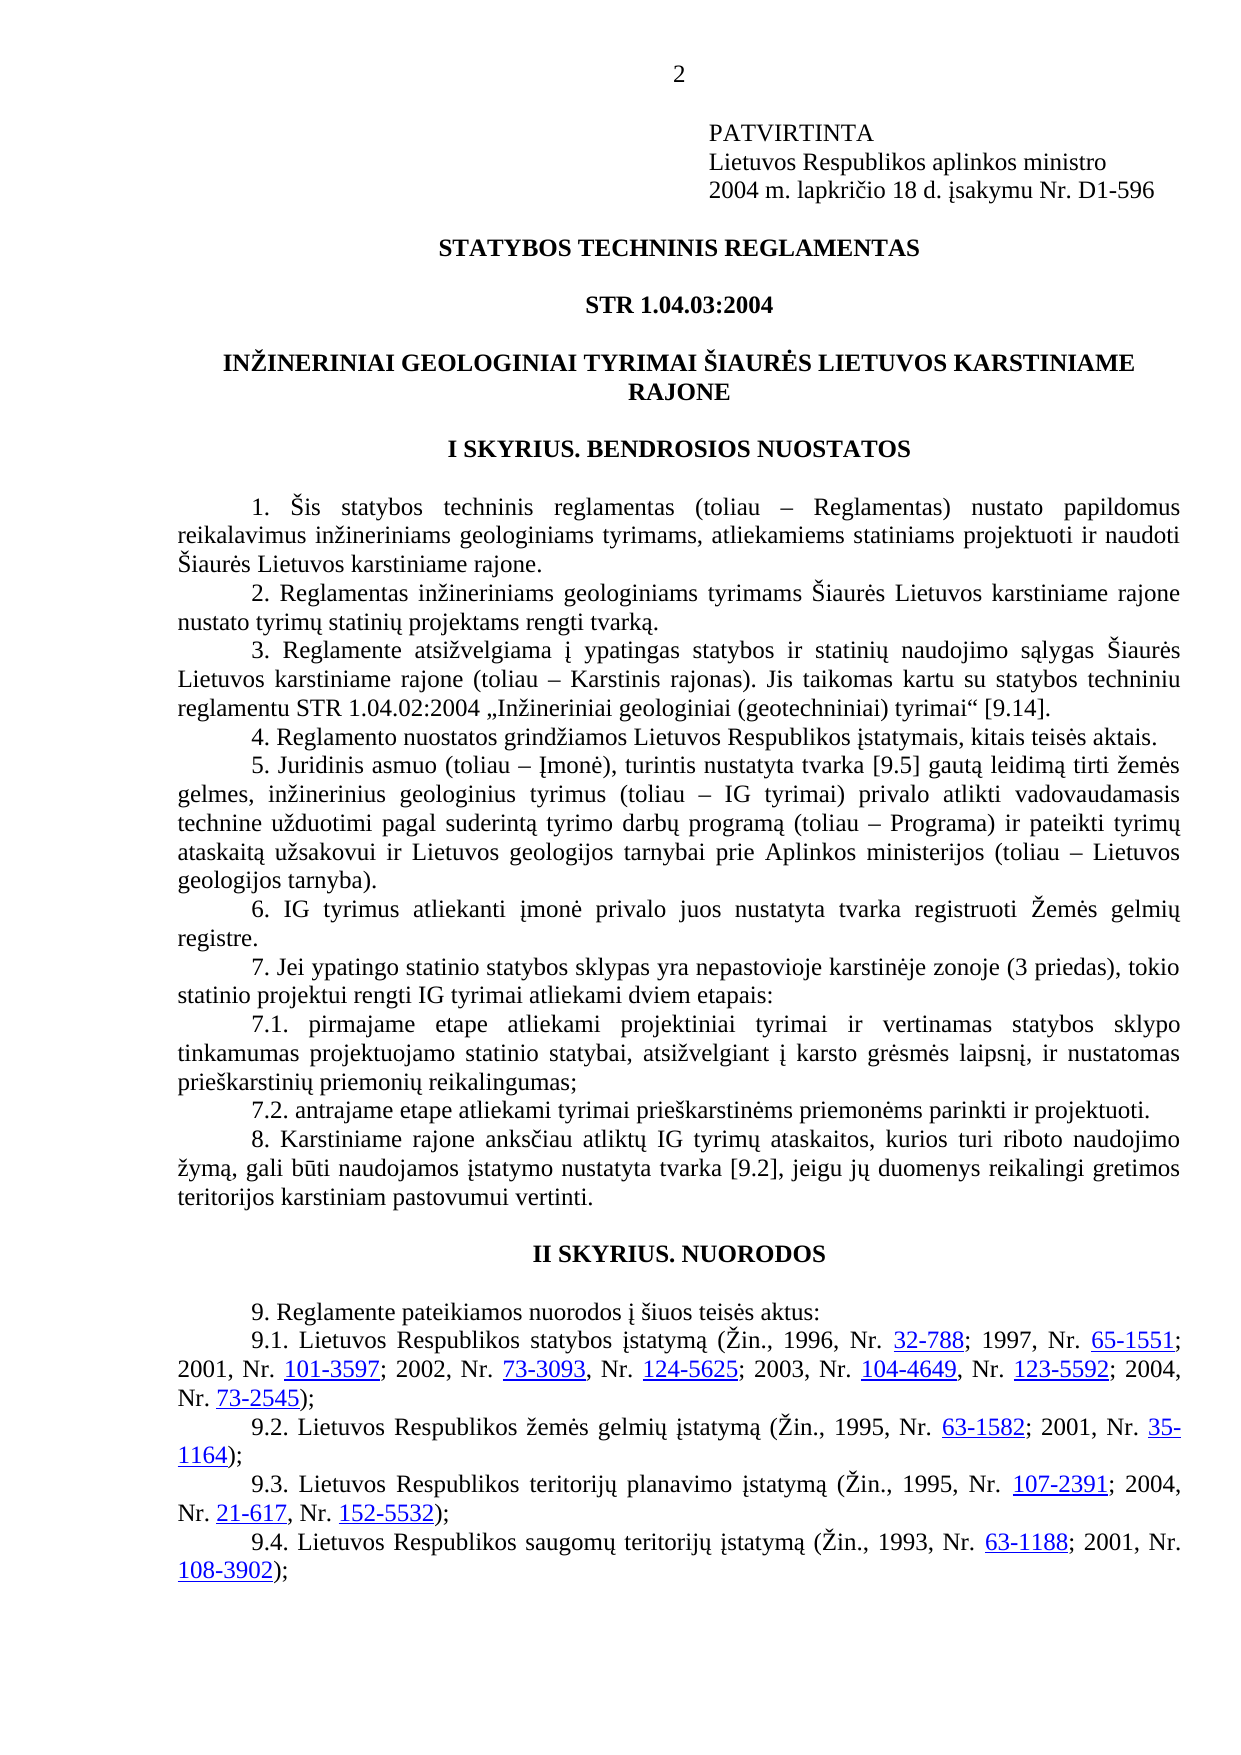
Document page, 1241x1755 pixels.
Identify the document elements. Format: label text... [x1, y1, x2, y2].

text 7. Jei ypatingo statinio statybos sklypas yra nepastovioje karstinėje zonoje (3 priedas), tokio statinio projektui rengti IG tyrimai atliekami dviem etapais: [177, 952, 1181, 1009]
text 9.4. Lietuvos Respublikos saugomų teritorijų įstatymą (Žin., 1993, Nr. 63-1188; 2001, Nr. 108-3902); [177, 1527, 1181, 1584]
text 9. Reglamente pateikiamos nuorodos į šiuos teisės aktus: [177, 1297, 1181, 1326]
text 9.1. Lietuvos Respublikos statybos įstatymą (Žin., 1996, Nr. 32-788; 1997, Nr. 65-1551; 2001, Nr. 101-3597; 2002, Nr. 73-3093, Nr. 124-5625; 2003, Nr. 104-4649, Nr. 123-5592; 2004, Nr. 73-2545); [177, 1326, 1181, 1412]
text 6. IG tyrimus atliekanti įmonė privalo juos nustatyta tvarka registruoti Žemės gelmių registre. [177, 894, 1181, 952]
text 8. Karstiniame rajone anksčiau atliktų IG tyrimų ataskaitos, kurios turi riboto naudojimo žymą, gali būti naudojamos įstatymo nustatyta tvarka [9.2], jeigu jų duomenys reikalingi gretimos teritorijos karstiniam pastovumui vertinti. [177, 1124, 1181, 1211]
text 1. Šis statybos techninis reglamentas (toliau – Reglamentas) nustato papildomus reikalavimus inžineriniams geologiniams tyrimams, atliekamiems statiniams projektuoti ir naudoti Šiaurės Lietuvos karstiniame rajone. [177, 492, 1181, 578]
text I SKYRIUS. BENDROSIOS NUOSTATOS [177, 434, 1181, 463]
text 9.2. Lietuvos Respublikos žemės gelmių įstatymą (Žin., 1995, Nr. 63-1582; 2001, Nr. 35-1164); [177, 1412, 1181, 1469]
text II SKYRIUS. NUORODOS [177, 1239, 1181, 1268]
text 7.2. antrajame etape atliekami tyrimai prieškarstinėms priemonėms parinkti ir projektuoti. [177, 1096, 1181, 1124]
text 3. Reglamente atsižvelgiama į ypatingas statybos ir statinių naudojimo sąlygas Šiaurės Lietuvos karstiniame rajone (toliau – Karstinis rajonas). Jis taikomas kartu su statybos techniniu reglamentu STR 1.04.02:2004 „Inžineriniai geologiniai (geotechniniai) tyrimai“ [9.14]. [177, 636, 1181, 722]
text STR 1.04.03:2004 [177, 291, 1181, 319]
text STATYBOS TECHNINIS REGLAMENTAS [177, 233, 1181, 262]
text 2004 m. lapkričio 18 d. įsakymu Nr. D1-596 [177, 176, 1181, 204]
text INŽINERINIAI GEOLOGINIAI TYRIMAI ŠIAURĖS LIETUVOS KARSTINIAME RAJONE [177, 348, 1181, 406]
text Lietuvos Respublikos aplinkos ministro [177, 147, 1181, 176]
text 5. Juridinis asmuo (toliau – Įmonė), turintis nustatyta tvarka [9.5] gautą leidimą tirti žemės gelmes, inžinerinius geologinius tyrimus (toliau – IG tyrimai) privalo atlikti vadovaudamasis technine užduotimi pagal suderintą tyrimo darbų programą (toliau – Programa) ir pateikti tyrimų ataskaitą užsakovui ir Lietuvos geologijos tarnybai prie Aplinkos ministerijos (toliau – Lietuvos geologijos tarnyba). [177, 751, 1181, 894]
text 9.3. Lietuvos Respublikos teritorijų planavimo įstatymą (Žin., 1995, Nr. 107-2391; 2004, Nr. 21-617, Nr. 152-5532); [177, 1469, 1181, 1527]
text PATVIRTINTA [177, 118, 1181, 147]
text 4. Reglamento nuostatos grindžiamos Lietuvos Respublikos įstatymais, kitais teisės aktais. [177, 722, 1181, 751]
text 2. Reglamentas inžineriniams geologiniams tyrimams Šiaurės Lietuvos karstiniame rajone nustato tyrimų statinių projektams rengti tvarką. [177, 578, 1181, 636]
text 7.1. pirmajame etape atliekami projektiniai tyrimai ir vertinamas statybos sklypo tinkamumas projektuojamo statinio statybai, atsižvelgiant į karsto grėsmės laipsnį, ir nustatomas prieškarstinių priemonių reikalingumas; [177, 1009, 1181, 1096]
